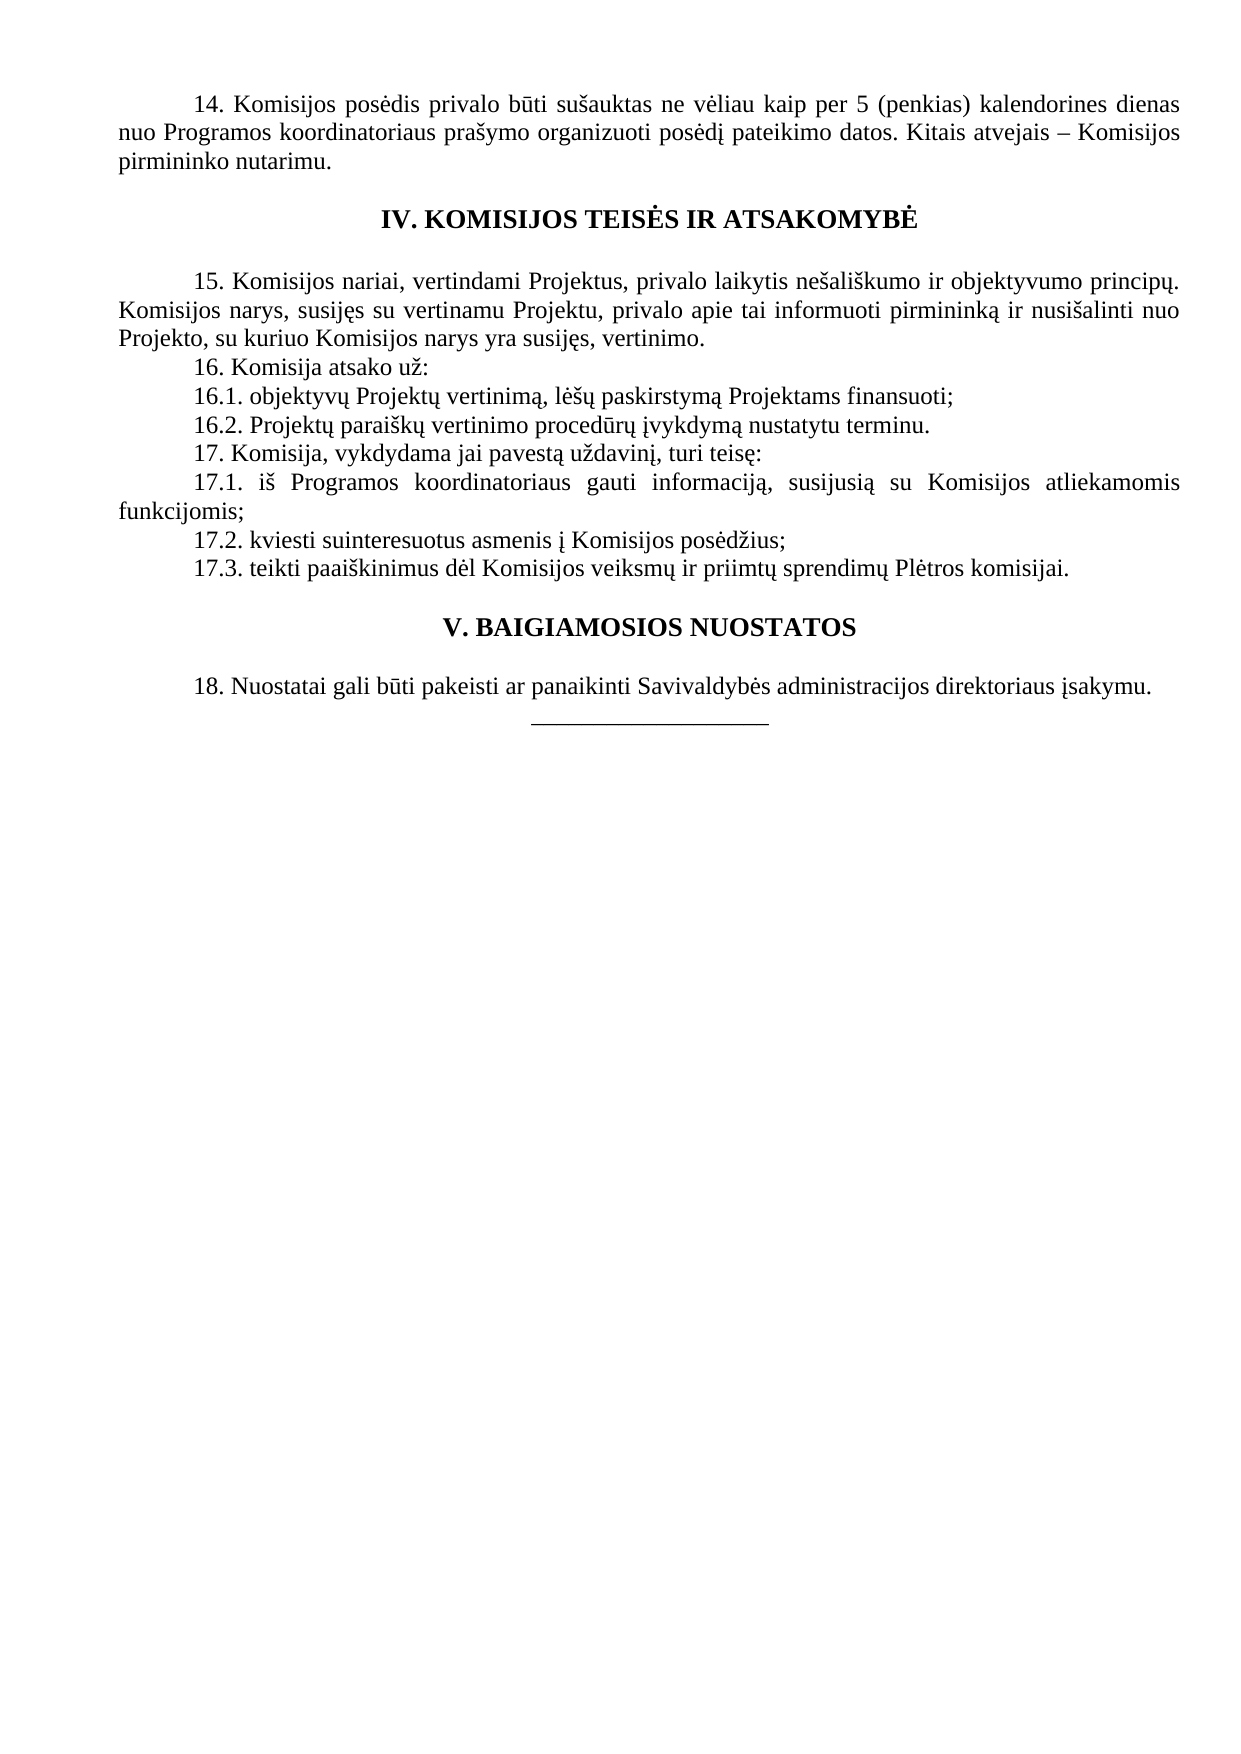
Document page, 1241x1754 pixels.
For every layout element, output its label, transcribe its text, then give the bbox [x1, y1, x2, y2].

text 14. Komisijos posėdis privalo būti sušauktas ne vėliau kaip per 5 (penkias) kalendorines dienas nuo Programos koordinatoriaus prašymo organizuoti posėdį pateikimo datos. Kitais atvejais – Komisijos pirmininko nutarimu. [118, 89, 1181, 175]
text 18. Nuostatai gali būti pakeisti ar panaikinti Savivaldybės administracijos direktoriaus įsakymu. [118, 671, 1181, 699]
text 17.1. iš Programos koordinatoriaus gauti informaciją, susijusią su Komisijos atliekamomis funkcijomis; [118, 467, 1181, 525]
text ___________________ [118, 699, 1181, 728]
text 15. Komisijos nariai, vertindami Projektus, privalo laikytis nešališkumo ir objektyvumo principų. Komisijos narys, susijęs su vertinamu Projektu, privalo apie tai informuoti pirmininką ir nusišalinti nuo Projekto, su kuriuo Komisijos narys yra susijęs, vertinimo. [118, 266, 1181, 352]
text 16.2. Projektų paraiškų vertinimo procedūrų įvykdymą nustatytu terminu. [118, 410, 1181, 438]
text 17. Komisija, vykdydama jai pavestą uždavinį, turi teisę: [118, 438, 1181, 467]
text 17.3. teikti paaiškinimus dėl Komisijos veiksmų ir priimtų sprendimų Plėtros komisijai. [118, 553, 1181, 582]
text 16.1. objektyvų Projektų vertinimą, lėšų paskirstymą Projektams finansuoti; [118, 381, 1181, 410]
text IV. KOMISIJOS TEISĖS IR ATSAKOMYBĖ [118, 204, 1181, 235]
text V. BAIGIAMOSIOS NUOSTATOS [118, 611, 1181, 642]
text 17.2. kviesti suinteresuotus asmenis į Komisijos posėdžius; [118, 525, 1181, 553]
text 16. Komisija atsako už: [118, 352, 1181, 381]
